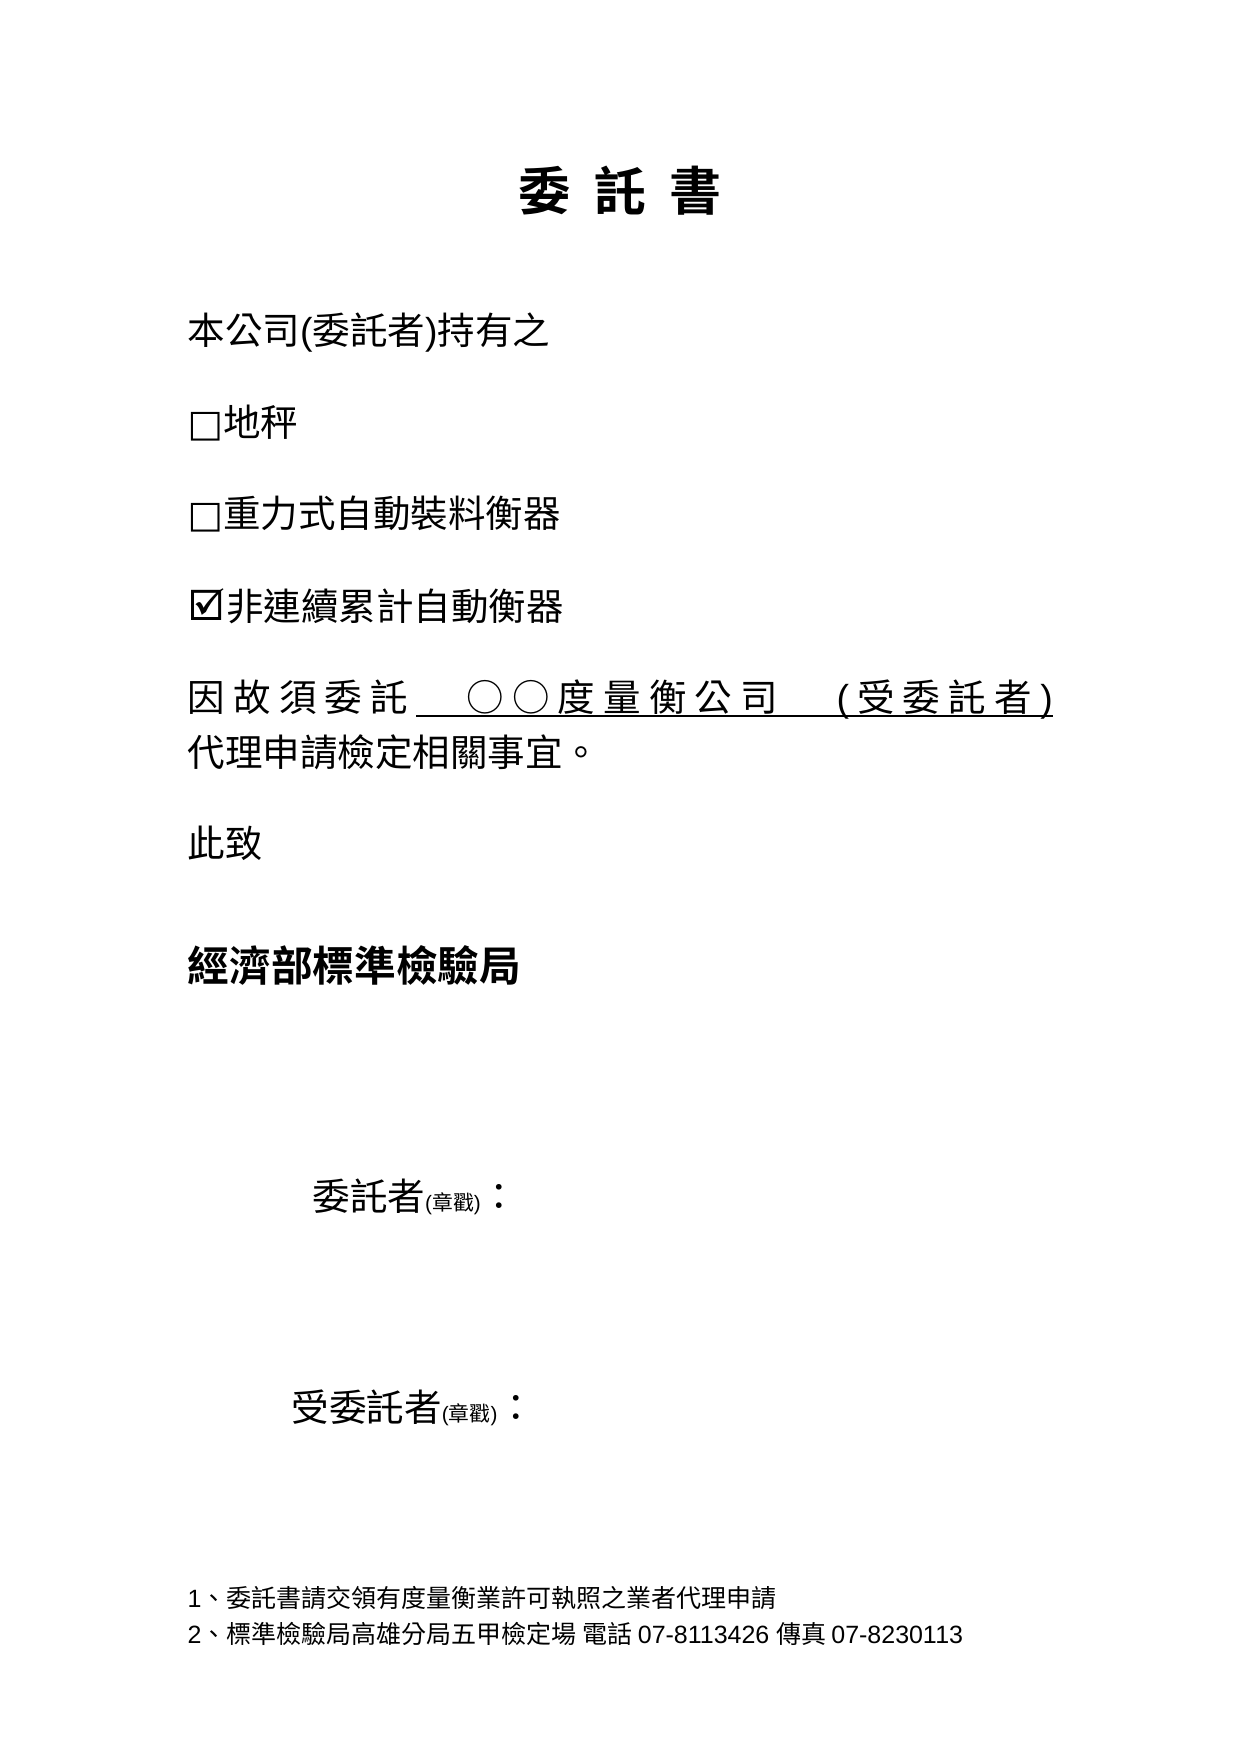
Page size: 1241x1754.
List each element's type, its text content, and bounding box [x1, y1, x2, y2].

text 經濟部標準檢驗局 [187, 933, 1053, 993]
text 受委託者(章戳)： [187, 1378, 1053, 1432]
text 委 託 書 [187, 150, 1053, 225]
text □地秤 [187, 392, 1053, 447]
text 此致 [187, 814, 1053, 868]
text □重力式自動裝料衡器 [187, 484, 1053, 539]
text 非連續累計自動衡器 [187, 576, 1053, 631]
text 委託者(章戳)： [187, 1167, 1053, 1221]
text 因故須委託 ○○度量衡公司 (受委託者) 代理申請檢定相關事宜。 [187, 668, 1053, 777]
text 本公司(委託者)持有之 [187, 301, 1053, 355]
